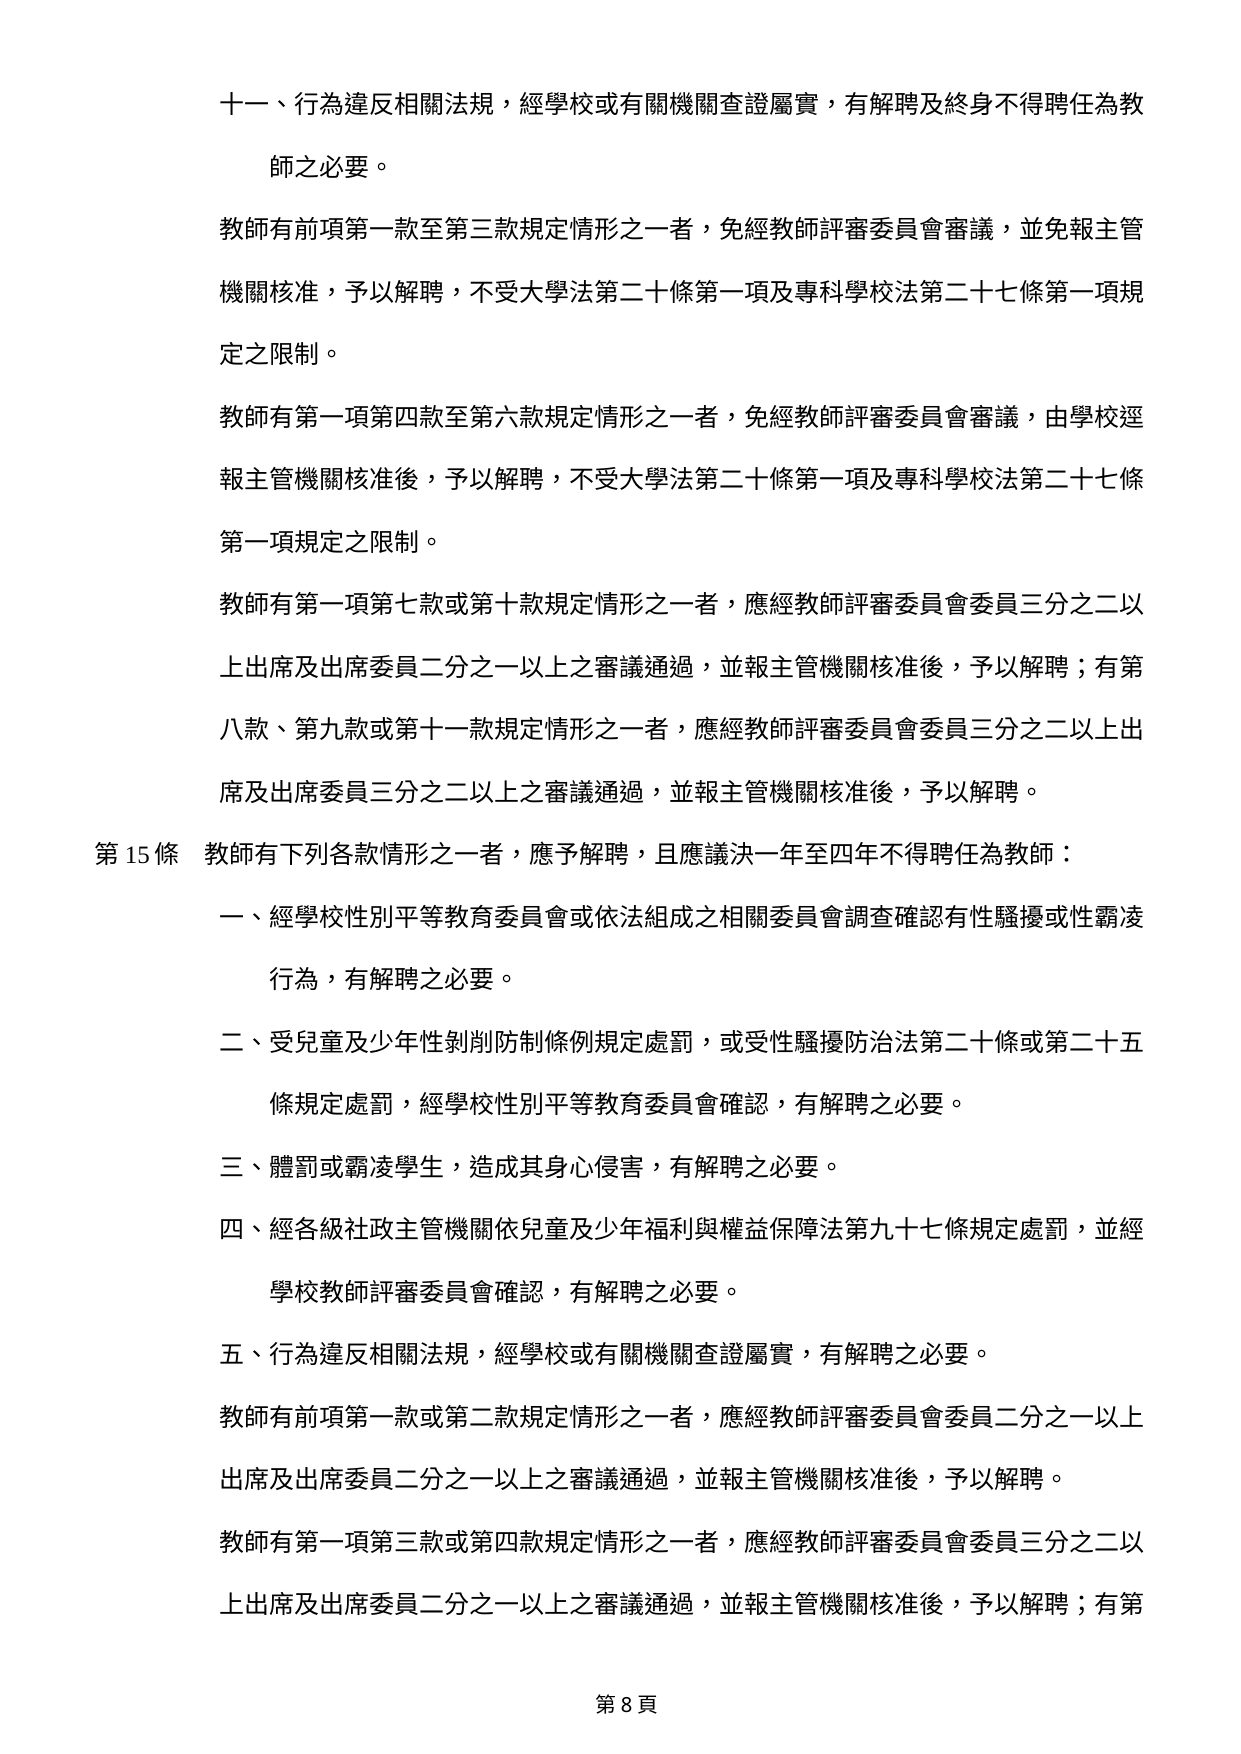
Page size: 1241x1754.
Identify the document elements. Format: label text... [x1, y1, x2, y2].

text 十一、行為違反相關法規，經學校或有關機關查證屬實，有解聘及終身不得聘任為教師之必要。 [219, 61, 1146, 186]
text 教師有第一項第三款或第四款規定情形之一者，應經教師評審委員會委員三分之二以上出席及出席委員二分之一以上之審議通過，並報主管機關核准後，予以解聘；有第 [219, 1499, 1146, 1624]
text 二、受兒童及少年性剝削防制條例規定處罰，或受性騷擾防治法第二十條或第二十五條規定處罰，經學校性別平等教育委員會確認，有解聘之必要。 [219, 999, 1146, 1124]
text 教師有第一項第七款或第十款規定情形之一者，應經教師評審委員會委員三分之二以上出席及出席委員二分之一以上之審議通過，並報主管機關核准後，予以解聘；有第八款、第九款或第十一款規定情形之一者，應經教師評審委員會委員三分之二以上出席及出席委員三分之二以上之審議通過，並報主管機關核准後，予以解聘。 [219, 561, 1146, 811]
text 教師有前項第一款至第三款規定情形之一者，免經教師評審委員會審議，並免報主管機關核准，予以解聘，不受大學法第二十條第一項及專科學校法第二十七條第一項規定之限制。 [219, 186, 1146, 374]
text 第15條 教師有下列各款情形之一者，應予解聘，且應議決一年至四年不得聘任為教師： [94, 811, 1146, 874]
text 教師有前項第一款或第二款規定情形之一者，應經教師評審委員會委員二分之一以上出席及出席委員二分之一以上之審議通過，並報主管機關核准後，予以解聘。 [219, 1374, 1146, 1499]
text 教師有第一項第四款至第六款規定情形之一者，免經教師評審委員會審議，由學校逕報主管機關核准後，予以解聘，不受大學法第二十條第一項及專科學校法第二十七條第一項規定之限制。 [219, 374, 1146, 561]
text 四、經各級社政主管機關依兒童及少年福利與權益保障法第九十七條規定處罰，並經學校教師評審委員會確認，有解聘之必要。 [219, 1186, 1146, 1311]
text 五、行為違反相關法規，經學校或有關機關查證屬實，有解聘之必要。 [219, 1311, 1146, 1374]
text 一、經學校性別平等教育委員會或依法組成之相關委員會調查確認有性騷擾或性霸凌行為，有解聘之必要。 [219, 874, 1146, 999]
text 三、體罰或霸凌學生，造成其身心侵害，有解聘之必要。 [219, 1124, 1146, 1186]
